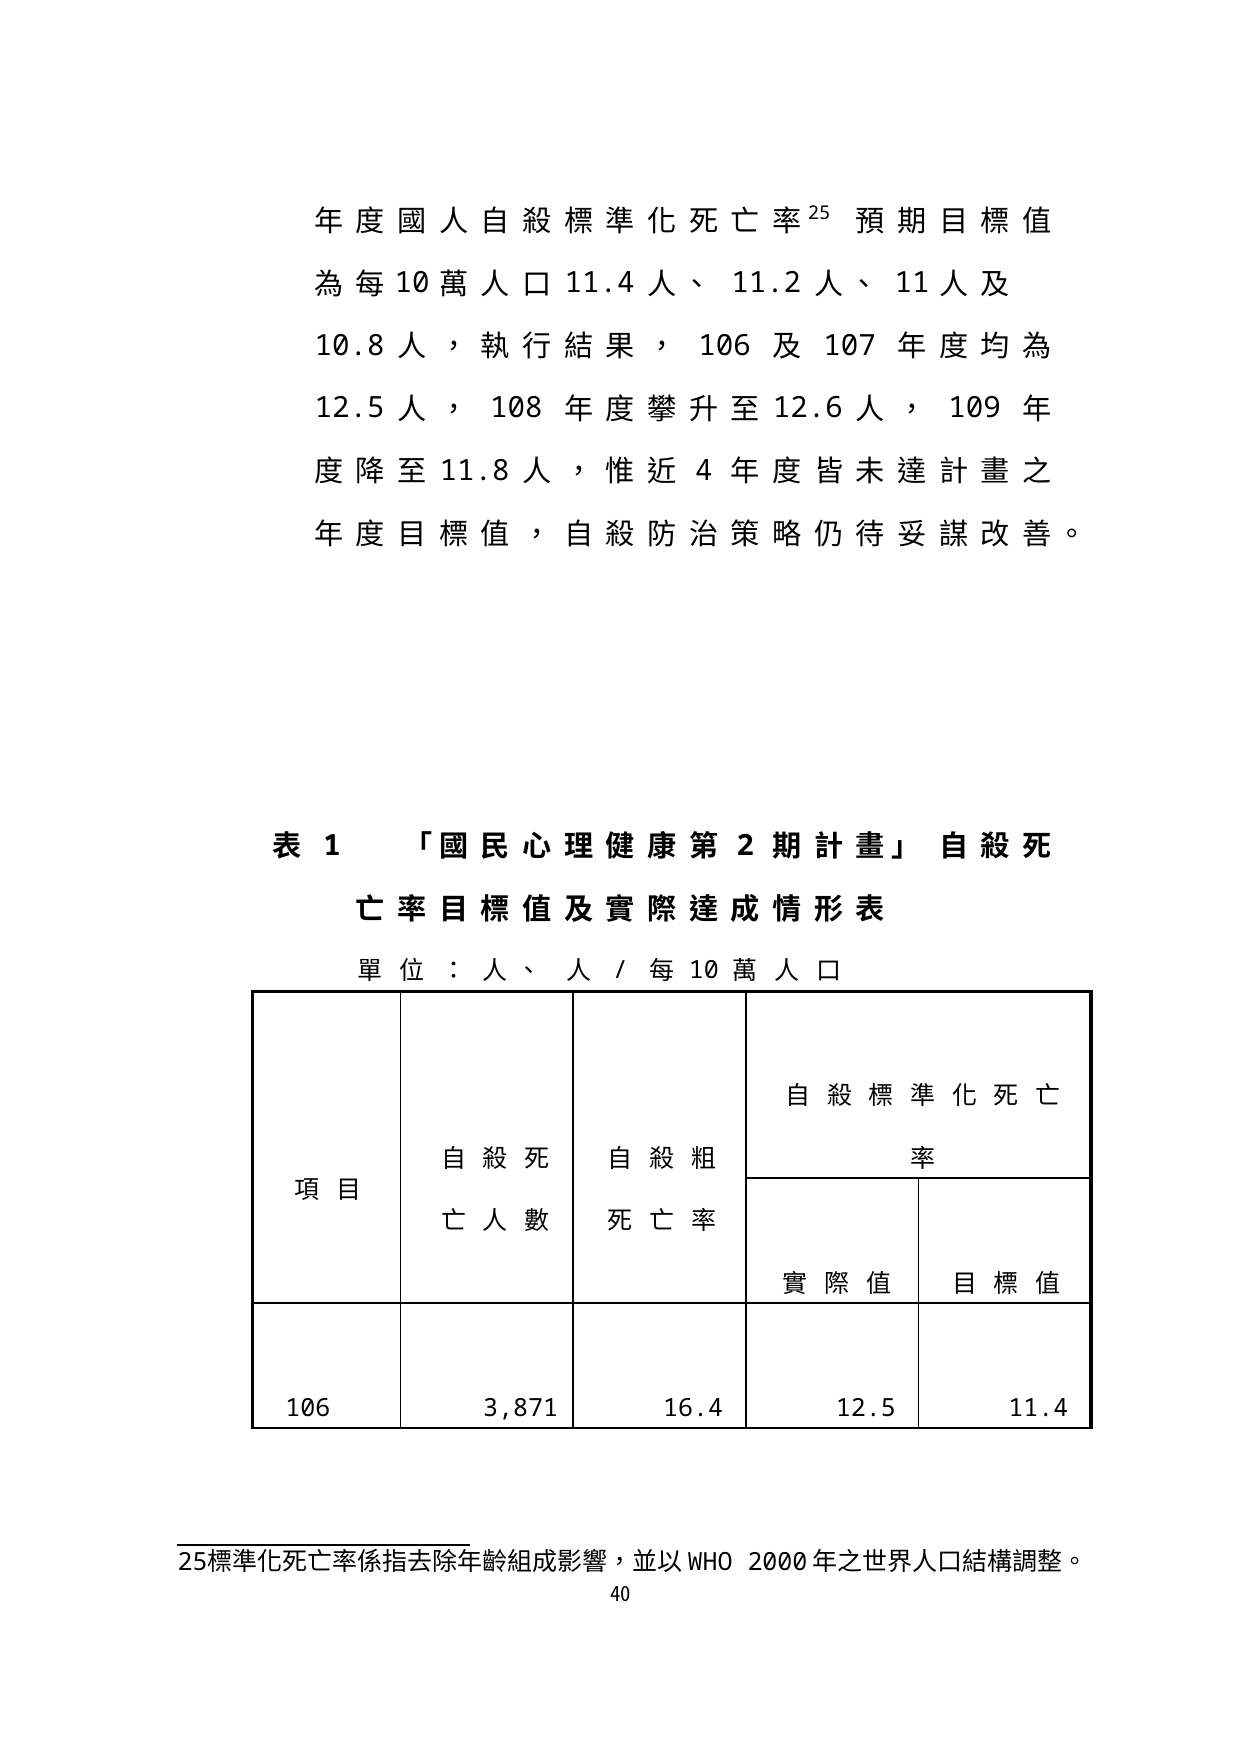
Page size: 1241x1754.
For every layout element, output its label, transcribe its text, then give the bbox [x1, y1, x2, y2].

table_cell 3,871 [401, 1304, 572, 1427]
table_header 自殺死亡人數 [401, 993, 572, 1302]
text 表1 「國民心理健康第2期計畫」自殺死亡率目標值及實際達成情形表 單位：人、人/每10萬人口 [238, 802, 1058, 990]
table_cell 106 [254, 1304, 400, 1427]
table_cell 16.4 [574, 1304, 745, 1427]
table_cell 目標值 [919, 1179, 1089, 1302]
table_cell 12.5 [747, 1304, 918, 1427]
table_header 自殺標準化死亡率 [747, 993, 1089, 1177]
table_cell 實際值 [747, 1179, 918, 1302]
table_header 自殺粗死亡率 [574, 993, 745, 1302]
table_cell 11.4 [919, 1304, 1089, 1427]
text 標準化死亡率係指去除年齡組成影響，並以WHO 2000年之世界人口結構調整。 [177, 1546, 1063, 1577]
table_header 項目 [254, 993, 400, 1302]
text 為全面提升國人心理健康，衛福部於102年度辦理國民心理健康促進計畫，並自106年度起賡續辦理第2期計畫，上述計畫皆以降低國人自殺死亡率為主要目標。依衛福部「自殺死亡及自殺通報統計」資料，109年度全國自殺死亡人數共3,656人，分別較106至108年度減少215人、209人及208人(詳表1)，顯示109年度自殺死亡人數較前3年度略為減少。復依衛福部提供之資料，106至109年度國人自殺標準化死亡率預期目標值為每10萬人口11.4人、11.2人、11人及10.8人，執行結果，106及107年度均為12.5人，108年度攀升至12.6人，109年度降至11.8人，惟近4年度皆未達計畫之年度目標值，自殺防治策略仍待妥謀改善。 [271, 177, 1058, 552]
